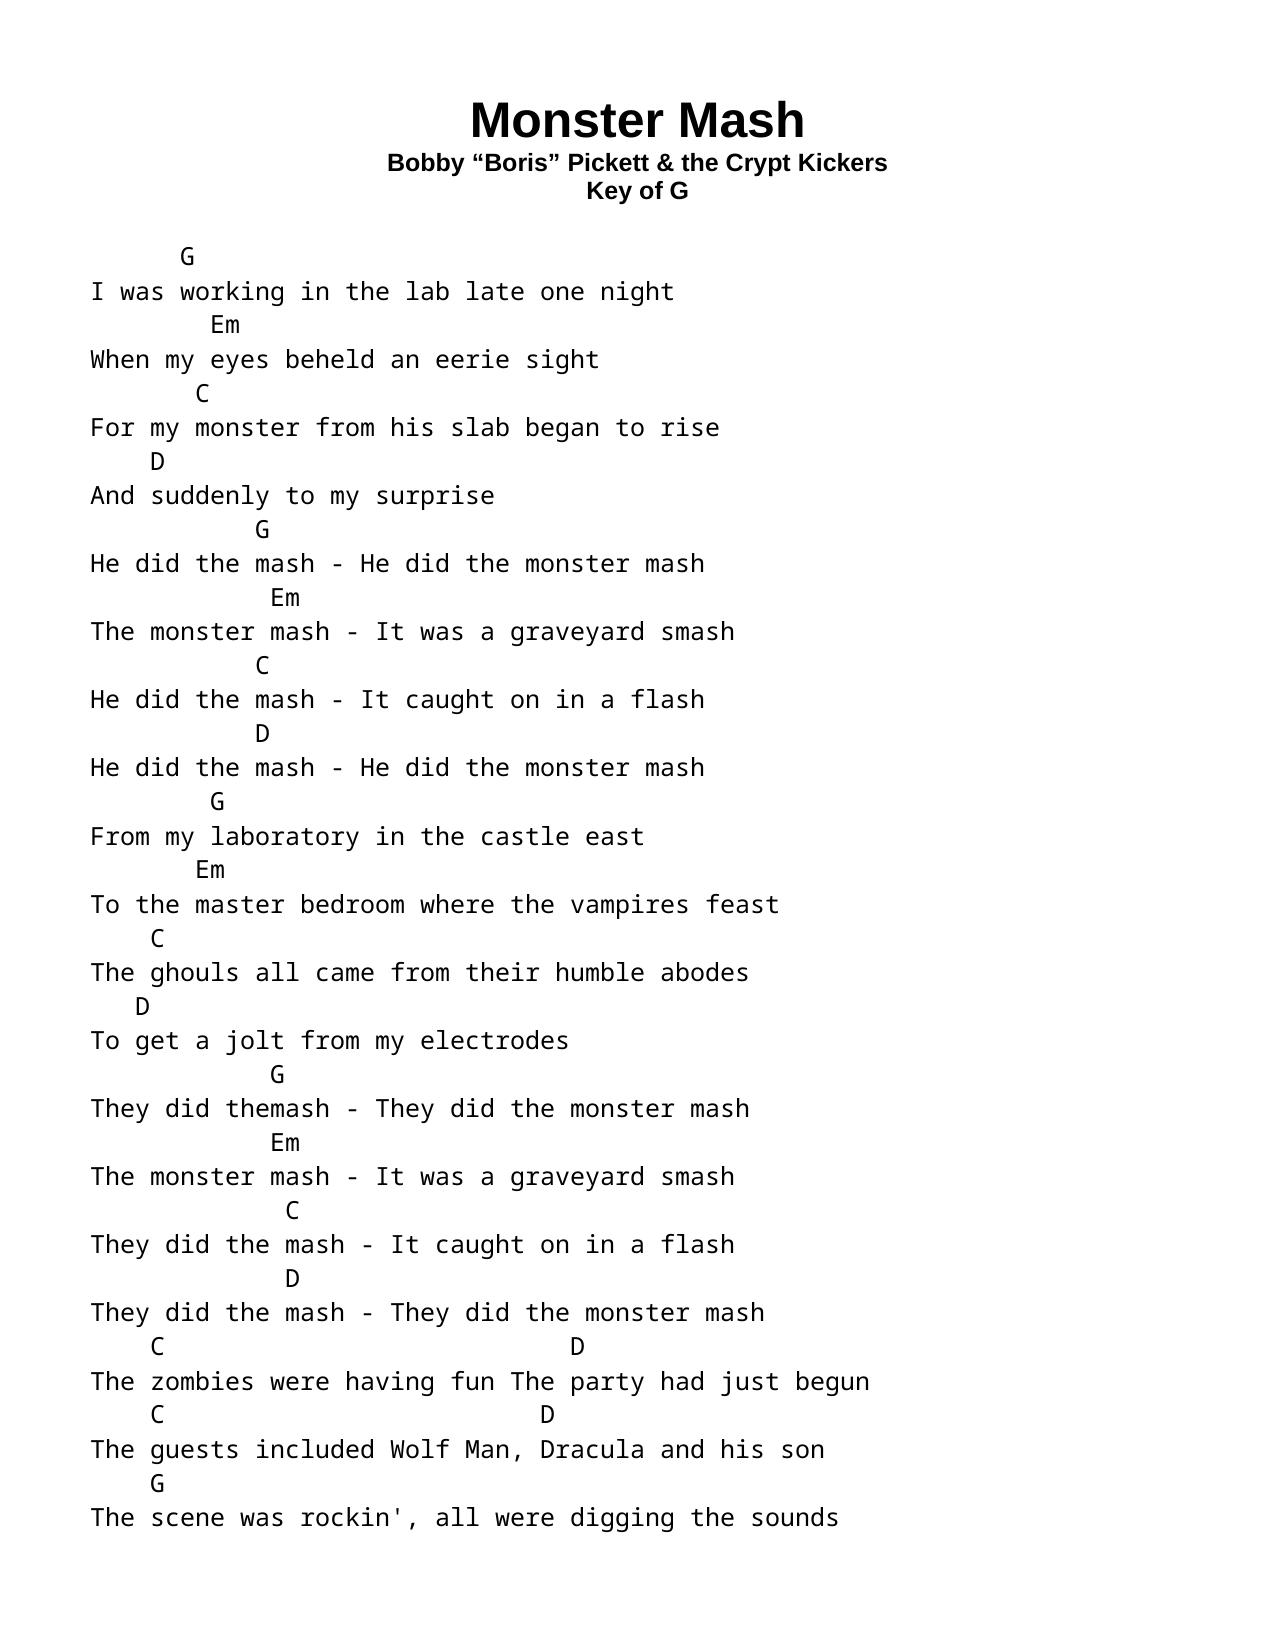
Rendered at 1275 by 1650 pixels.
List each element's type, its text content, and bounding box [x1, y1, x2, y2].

text D [90, 1261, 1185, 1295]
text They did themash - They did the monster mash [90, 1091, 1185, 1125]
text D [90, 443, 1185, 477]
text When my eyes beheld an eerie sight [90, 341, 1185, 375]
text The zombies were having fun The party had just begun [90, 1363, 1185, 1397]
text To get a jolt from my electrodes [90, 1022, 1185, 1057]
text G [90, 239, 1185, 273]
text He did the mash - It caught on in a flash [90, 682, 1185, 716]
text C D [90, 1397, 1185, 1431]
text They did the mash - It caught on in a flash [90, 1227, 1185, 1261]
text G [90, 512, 1185, 546]
text And suddenly to my surprise [90, 477, 1185, 512]
text They did the mash - They did the monster mash [90, 1295, 1185, 1329]
text Key of G [90, 176, 1185, 205]
text The monster mash - It was a graveyard smash [90, 1159, 1185, 1193]
text The scene was rockin', all were digging the sounds [90, 1499, 1185, 1533]
text G [90, 1465, 1185, 1499]
text Em [90, 307, 1185, 341]
text Em [90, 1125, 1185, 1159]
text I was working in the lab late one night [90, 273, 1185, 307]
text Monster Mash [90, 90, 1185, 147]
text Bobby “Boris” Pickett & the Crypt Kickers [90, 147, 1185, 176]
text D [90, 988, 1185, 1022]
text The monster mash - It was a graveyard smash [90, 614, 1185, 648]
text C [90, 648, 1185, 682]
text G [90, 784, 1185, 818]
text He did the mash - He did the monster mash [90, 750, 1185, 784]
text C D [90, 1329, 1185, 1363]
text To the master bedroom where the vampires feast [90, 886, 1185, 920]
text From my laboratory in the castle east [90, 818, 1185, 852]
text D [90, 716, 1185, 750]
text For my monster from his slab began to rise [90, 409, 1185, 443]
text C [90, 1193, 1185, 1227]
text G [90, 1057, 1185, 1091]
text Em [90, 852, 1185, 886]
text He did the mash - He did the monster mash [90, 546, 1185, 580]
text The guests included Wolf Man, Dracula and his son [90, 1431, 1185, 1465]
text C [90, 375, 1185, 409]
text C [90, 920, 1185, 954]
text Em [90, 580, 1185, 614]
text The ghouls all came from their humble abodes [90, 954, 1185, 988]
